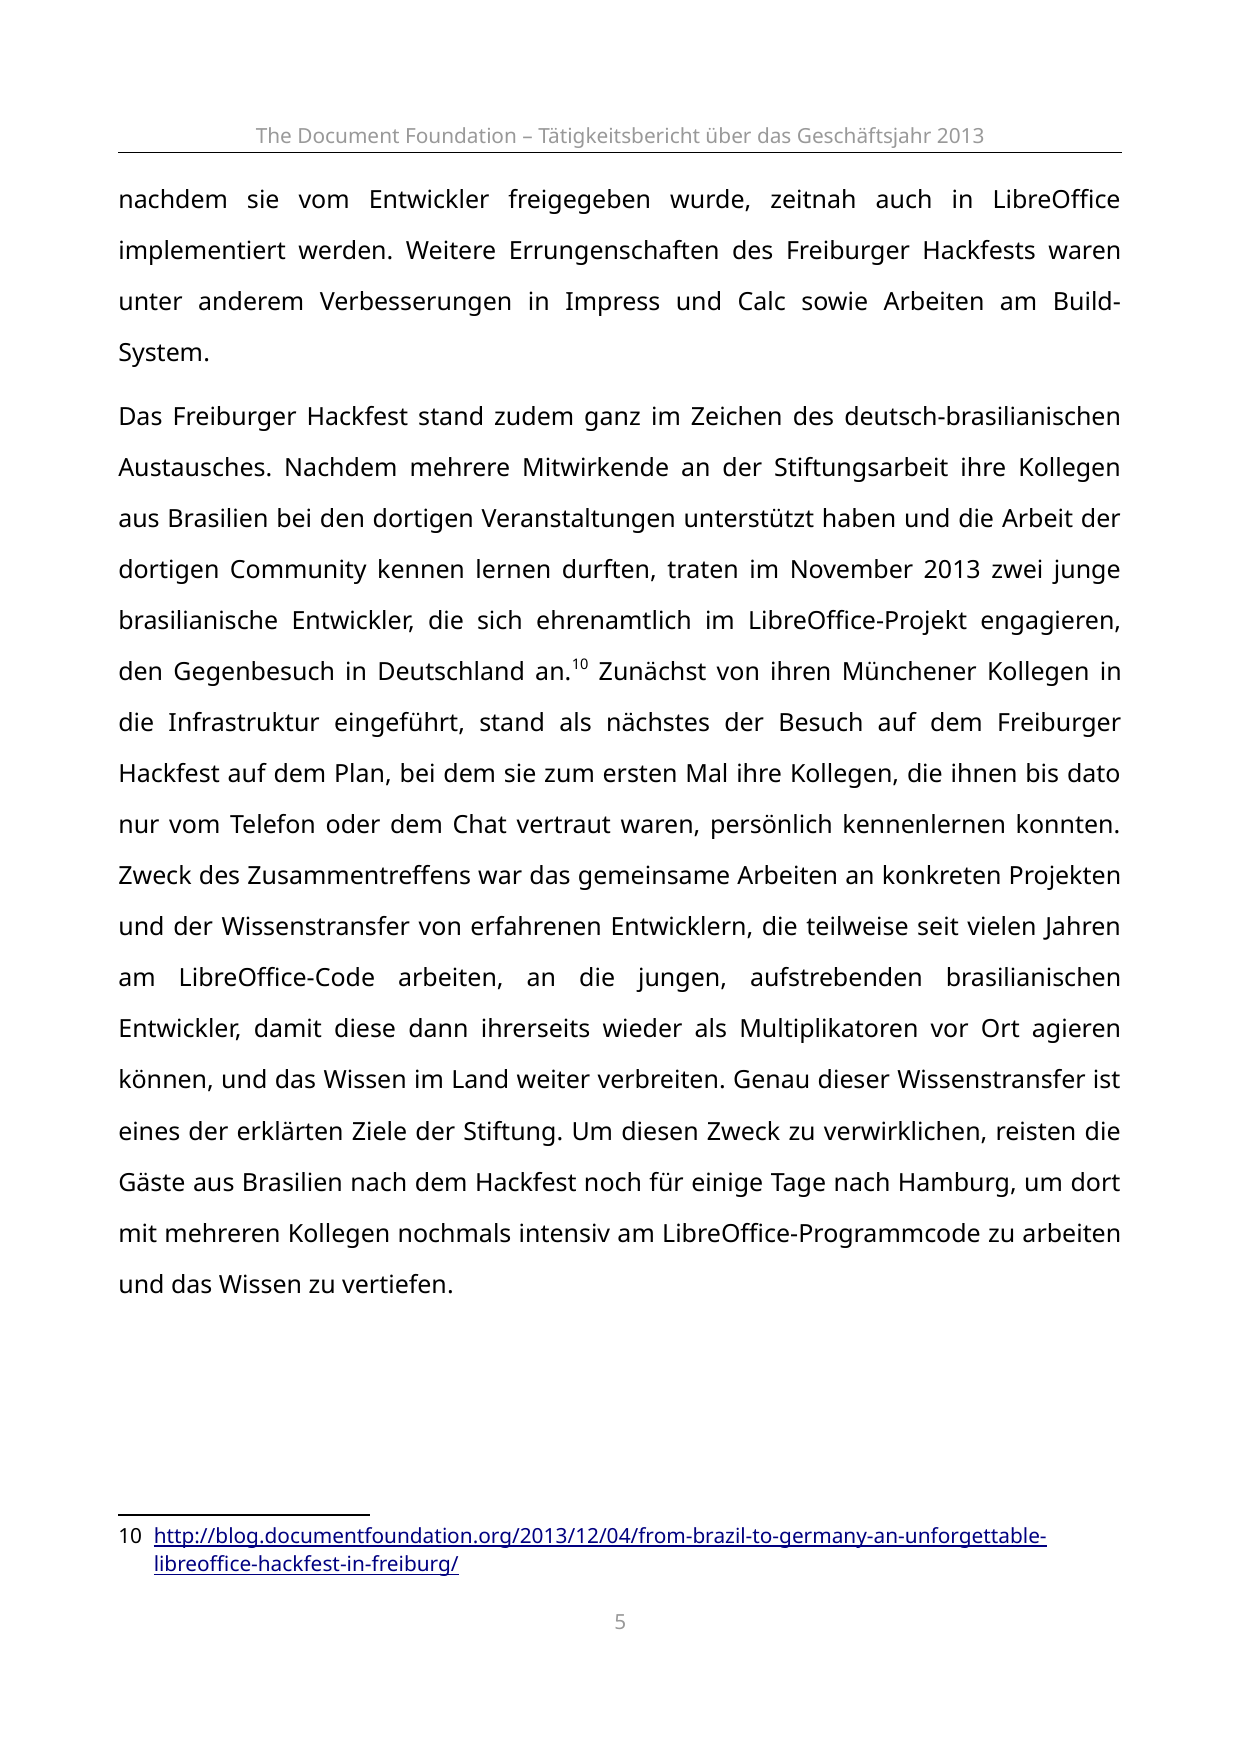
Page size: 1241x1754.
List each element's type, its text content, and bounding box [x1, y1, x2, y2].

text nachdem sie vom Entwickler freigegeben wurde, zeitnah auch in LibreOffice implementiert werden. Weitere Errungenschaften des Freiburger Hackfests waren unter anderem Verbesserungen in Impress und Calc sowie Arbeiten am Build-System. [118, 182, 1122, 369]
text Das Freiburger Hackfest stand zudem ganz im Zeichen des deutsch-brasilianischen Austausches. Nachdem mehrere Mitwirkende an der Stiftungsarbeit ihre Kollegen aus Brasilien bei den dortigen Veranstaltungen unterstützt haben und die Arbeit der dortigen Community kennen lernen durften, traten im November 2013 zwei junge brasilianische Entwickler, die sich ehrenamtlich im LibreOffice-Projekt engagieren, den Gegenbesuch in Deutschland an. Zunächst von ihren Münchener Kollegen in die Infrastruktur eingeführt, stand als nächstes der Besuch auf dem Freiburger Hackfest auf dem Plan, bei dem sie zum ersten Mal ihre Kollegen, die ihnen bis dato nur vom Telefon oder dem Chat vertraut waren, persönlich kennenlernen konnten. Zweck des Zusammentreffens war das gemeinsame Arbeiten an konkreten Projekten und der Wissenstransfer von erfahrenen Entwicklern, die teilweise seit vielen Jahren am LibreOffice-Code arbeiten, an die jungen, aufstrebenden brasilianischen Entwickler, damit diese dann ihrerseits wieder als Multiplikatoren vor Ort agieren können, und das Wissen im Land weiter verbreiten. Genau dieser Wissenstransfer ist eines der erklärten Ziele der Stiftung. Um diesen Zweck zu verwirklichen, reisten die Gäste aus Brasilien nach dem Hackfest noch für einige Tage nach Hamburg, um dort mit mehreren Kollegen nochmals intensiv am LibreOffice-Programmcode zu arbeiten und das Wissen zu vertiefen. [118, 399, 1122, 1300]
text http://blog.documentfoundation.org/2013/12/04/from-brazil-to-germany-an-unforgettable-libreoffice-hackfest-in-freiburg/ [118, 1521, 1122, 1578]
